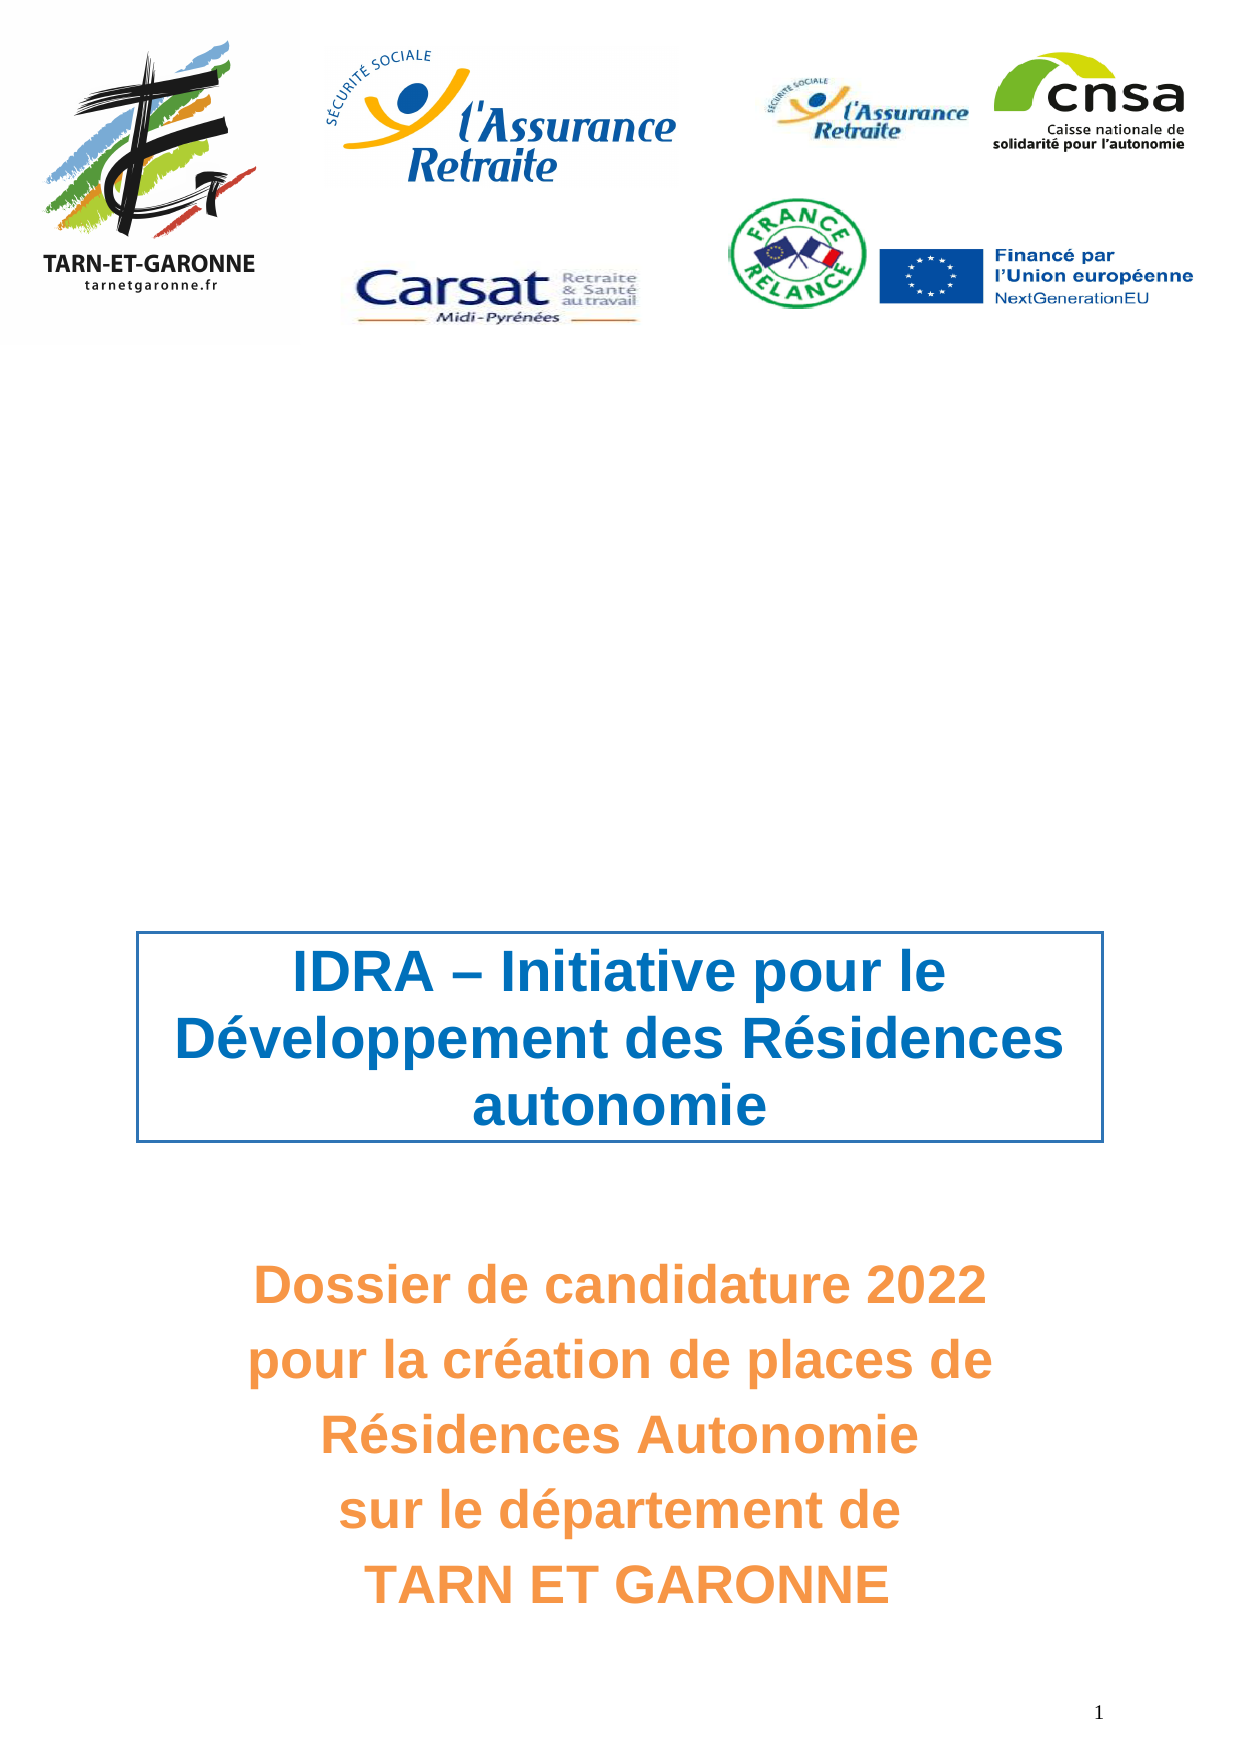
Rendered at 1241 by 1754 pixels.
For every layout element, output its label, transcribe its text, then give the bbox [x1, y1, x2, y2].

text TARN ET GARONNE [148, 1552, 1092, 1614]
picture [696, 3, 1236, 338]
text IDRA – Initiative pour le Développement des Résidences autonomie [139, 934, 1101, 1140]
picture [340, 197, 653, 397]
picture [0, 0, 301, 344]
text sur le département de [148, 1477, 1092, 1540]
text pour la création de places de [148, 1328, 1092, 1390]
picture [324, 46, 679, 188]
text Dossier de candidature 2022 [148, 1253, 1092, 1315]
text Résidences Autonomie [148, 1403, 1092, 1465]
